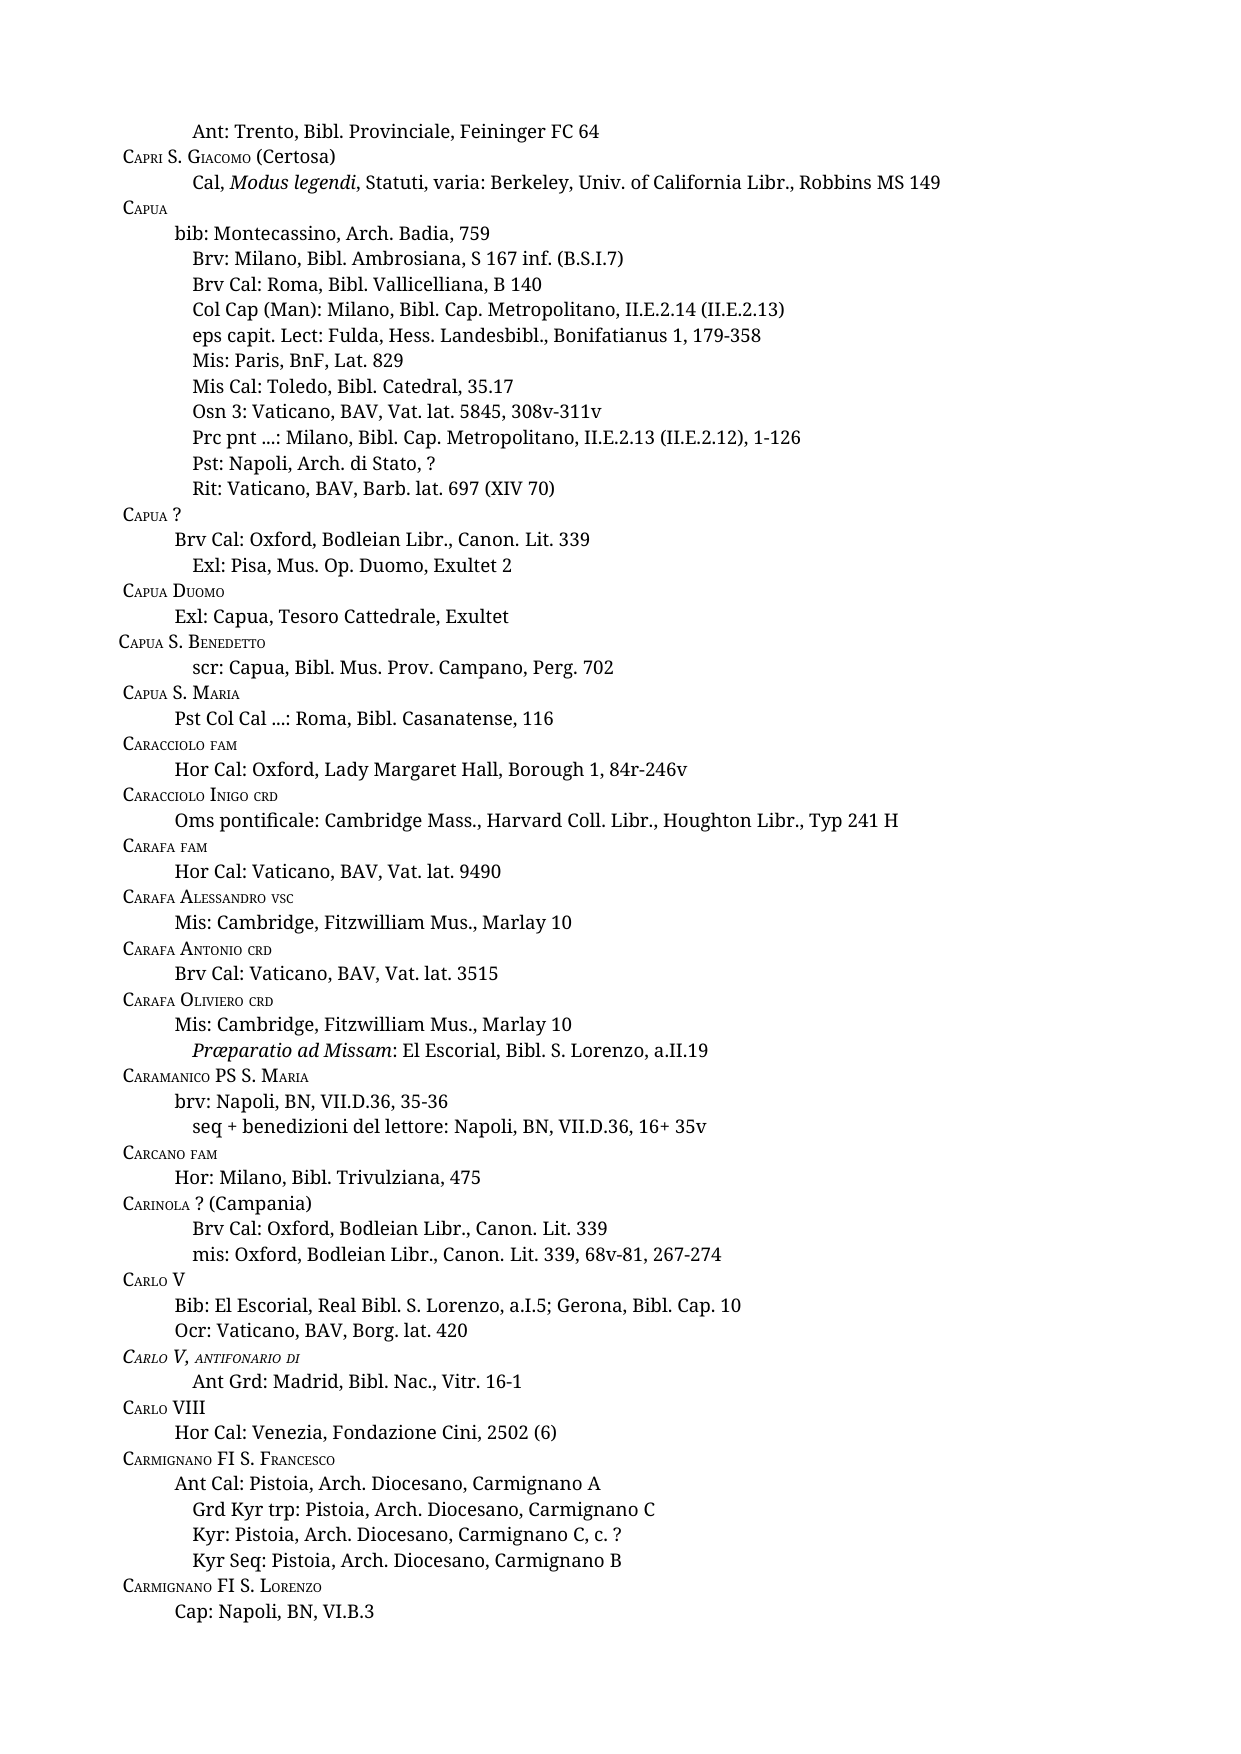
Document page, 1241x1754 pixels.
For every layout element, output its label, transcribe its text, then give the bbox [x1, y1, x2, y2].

text Bib: El Escorial, Real Bibl. S. Lorenzo, a.I.5; Gerona, Bibl. Cap. 10 [122, 1292, 1122, 1318]
text Carinola ? (Campania) [122, 1190, 1122, 1216]
text seq + benedizioni del lettore: Napoli, BN, VII.D.36, 16+ 35v [118, 1113, 1122, 1139]
text Mis: Paris, BnF, Lat. 829 [118, 348, 1122, 373]
text Exl: Capua, Tesoro Cattedrale, Exultet [122, 603, 1122, 628]
text Hor: Milano, Bibl. Trivulziana, 475 [122, 1164, 1122, 1190]
text Kyr: Pistoia, Arch. Diocesano, Carmignano C, c. ? [118, 1522, 1122, 1547]
text Capua Duomo [122, 577, 1122, 603]
text Carcano fam [122, 1139, 1122, 1164]
text Carlo V [122, 1267, 1122, 1292]
text Carafa Antonio crd [122, 935, 1122, 960]
text scr: Capua, Bibl. Mus. Prov. Campano, Perg. 702 [118, 654, 1122, 679]
text Ant: Trento, Bibl. Provinciale, Feininger FC 64 [118, 118, 1122, 144]
text Prc pnt ...: Milano, Bibl. Cap. Metropolitano, II.E.2.13 (II.E.2.12), 1-126 [118, 424, 1122, 450]
text Cal, Modus legendi, Statuti, varia: Berkeley, Univ. of California Libr., Robbins MS 149 [118, 169, 1122, 195]
text Carlo VIII [122, 1394, 1122, 1420]
text Cap: Napoli, BN, VI.B.3 [122, 1598, 1122, 1624]
text Ant Cal: Pistoia, Arch. Diocesano, Carmignano A [122, 1471, 1122, 1496]
text Capua S. Benedetto [118, 628, 1122, 654]
text Mis: Cambridge, Fitzwilliam Mus., Marlay 10 [122, 1011, 1122, 1037]
text Grd Kyr trp: Pistoia, Arch. Diocesano, Carmignano C [118, 1496, 1122, 1522]
text Brv Cal: Vaticano, BAV, Vat. lat. 3515 [122, 960, 1122, 986]
text Mis Cal: Toledo, Bibl. Catedral, 35.17 [118, 373, 1122, 399]
text Capua S. Maria [122, 679, 1122, 705]
text Caracciolo Inigo crd [122, 782, 1122, 807]
text Carmignano FI S. Francesco [122, 1445, 1122, 1471]
text Mis: Cambridge, Fitzwilliam Mus., Marlay 10 [122, 909, 1122, 935]
text Carafa Alessandro vsc [122, 884, 1122, 909]
text Exl: Pisa, Mus. Op. Duomo, Exultet 2 [118, 552, 1122, 577]
text Oms pontificale: Cambridge Mass., Harvard Coll. Libr., Houghton Libr., Typ 241 H [122, 807, 1122, 833]
text Hor Cal: Vaticano, BAV, Vat. lat. 9490 [122, 858, 1122, 884]
text Capua ? [122, 501, 1122, 526]
text eps capit. Lect: Fulda, Hess. Landesbibl., Bonifatianus 1, 179-358 [118, 322, 1122, 348]
text Osn 3: Vaticano, BAV, Vat. lat. 5845, 308v-311v [118, 399, 1122, 424]
text Brv Cal: Roma, Bibl. Vallicelliana, B 140 [118, 271, 1122, 297]
text Pst: Napoli, Arch. di Stato, ? [118, 450, 1122, 475]
text bib: Montecassino, Arch. Badia, 759 [122, 220, 1122, 246]
text Hor Cal: Venezia, Fondazione Cini, 2502 (6) [122, 1420, 1122, 1445]
text Carlo V, antifonario di [122, 1343, 1122, 1369]
text Caramanico PS S. Maria [122, 1062, 1122, 1088]
text Brv: Milano, Bibl. Ambrosiana, S 167 inf. (B.S.I.7) [118, 246, 1122, 271]
text Brv Cal: Oxford, Bodleian Libr., Canon. Lit. 339 [118, 1216, 1122, 1241]
text Pst Col Cal ...: Roma, Bibl. Casanatense, 116 [122, 705, 1122, 731]
text Ocr: Vaticano, BAV, Borg. lat. 420 [122, 1318, 1122, 1343]
text Rit: Vaticano, BAV, Barb. lat. 697 (XIV 70) [118, 475, 1122, 501]
text Caracciolo fam [122, 731, 1122, 756]
text Capri S. Giacomo (Certosa) [122, 144, 1122, 169]
text Kyr Seq: Pistoia, Arch. Diocesano, Carmignano B [118, 1547, 1122, 1573]
text Capua [122, 195, 1122, 220]
text Carafa fam [122, 833, 1122, 858]
text mis: Oxford, Bodleian Libr., Canon. Lit. 339, 68v-81, 267-274 [118, 1241, 1122, 1267]
text Carafa Oliviero crd [122, 986, 1122, 1011]
text Hor Cal: Oxford, Lady Margaret Hall, Borough 1, 84r-246v [122, 756, 1122, 782]
text Carmignano FI S. Lorenzo [122, 1573, 1122, 1598]
text Præparatio ad Missam: El Escorial, Bibl. S. Lorenzo, a.II.19 [118, 1037, 1122, 1062]
text Col Cap (Man): Milano, Bibl. Cap. Metropolitano, II.E.2.14 (II.E.2.13) [118, 297, 1122, 322]
text brv: Napoli, BN, VII.D.36, 35-36 [122, 1088, 1122, 1113]
text Ant Grd: Madrid, Bibl. Nac., Vitr. 16-1 [118, 1369, 1122, 1394]
text Brv Cal: Oxford, Bodleian Libr., Canon. Lit. 339 [122, 526, 1122, 552]
